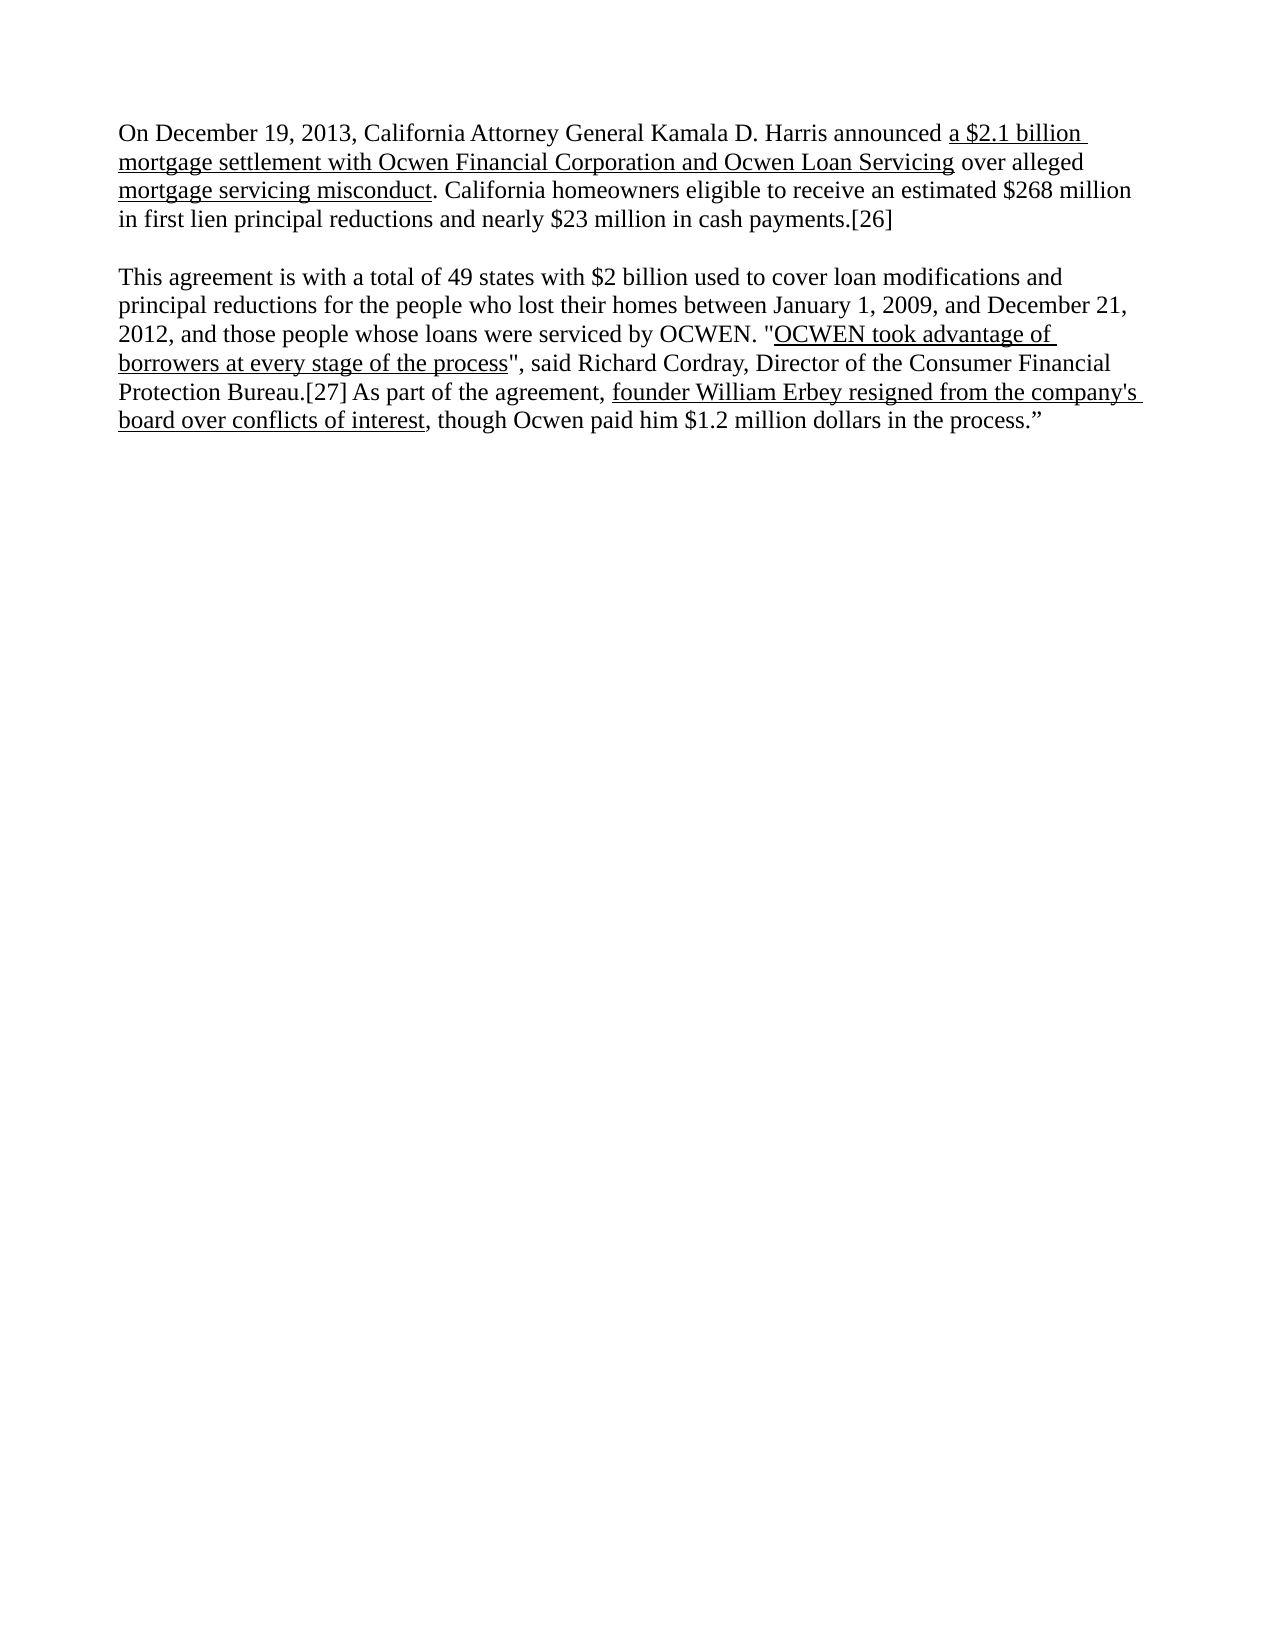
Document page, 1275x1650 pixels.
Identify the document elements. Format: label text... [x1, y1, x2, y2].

text On December 19, 2013, California Attorney General Kamala D. Harris announced a $2.1 billion mortgage settlement with Ocwen Financial Corporation and Ocwen Loan Servicing over alleged mortgage servicing misconduct. California homeowners eligible to receive an estimated $268 million in first lien principal reductions and nearly $23 million in cash payments.[26] [118, 118, 1157, 233]
text This agreement is with a total of 49 states with $2 billion used to cover loan modifications and principal reductions for the people who lost their homes between January 1, 2009, and December 21, 2012, and those people whose loans were serviced by OCWEN. "OCWEN took advantage of borrowers at every stage of the process", said Richard Cordray, Director of the Consumer Financial Protection Bureau.[27] As part of the agreement, founder William Erbey resigned from the company's board over conflicts of interest, though Ocwen paid him $1.2 million dollars in the process.” [118, 262, 1157, 434]
